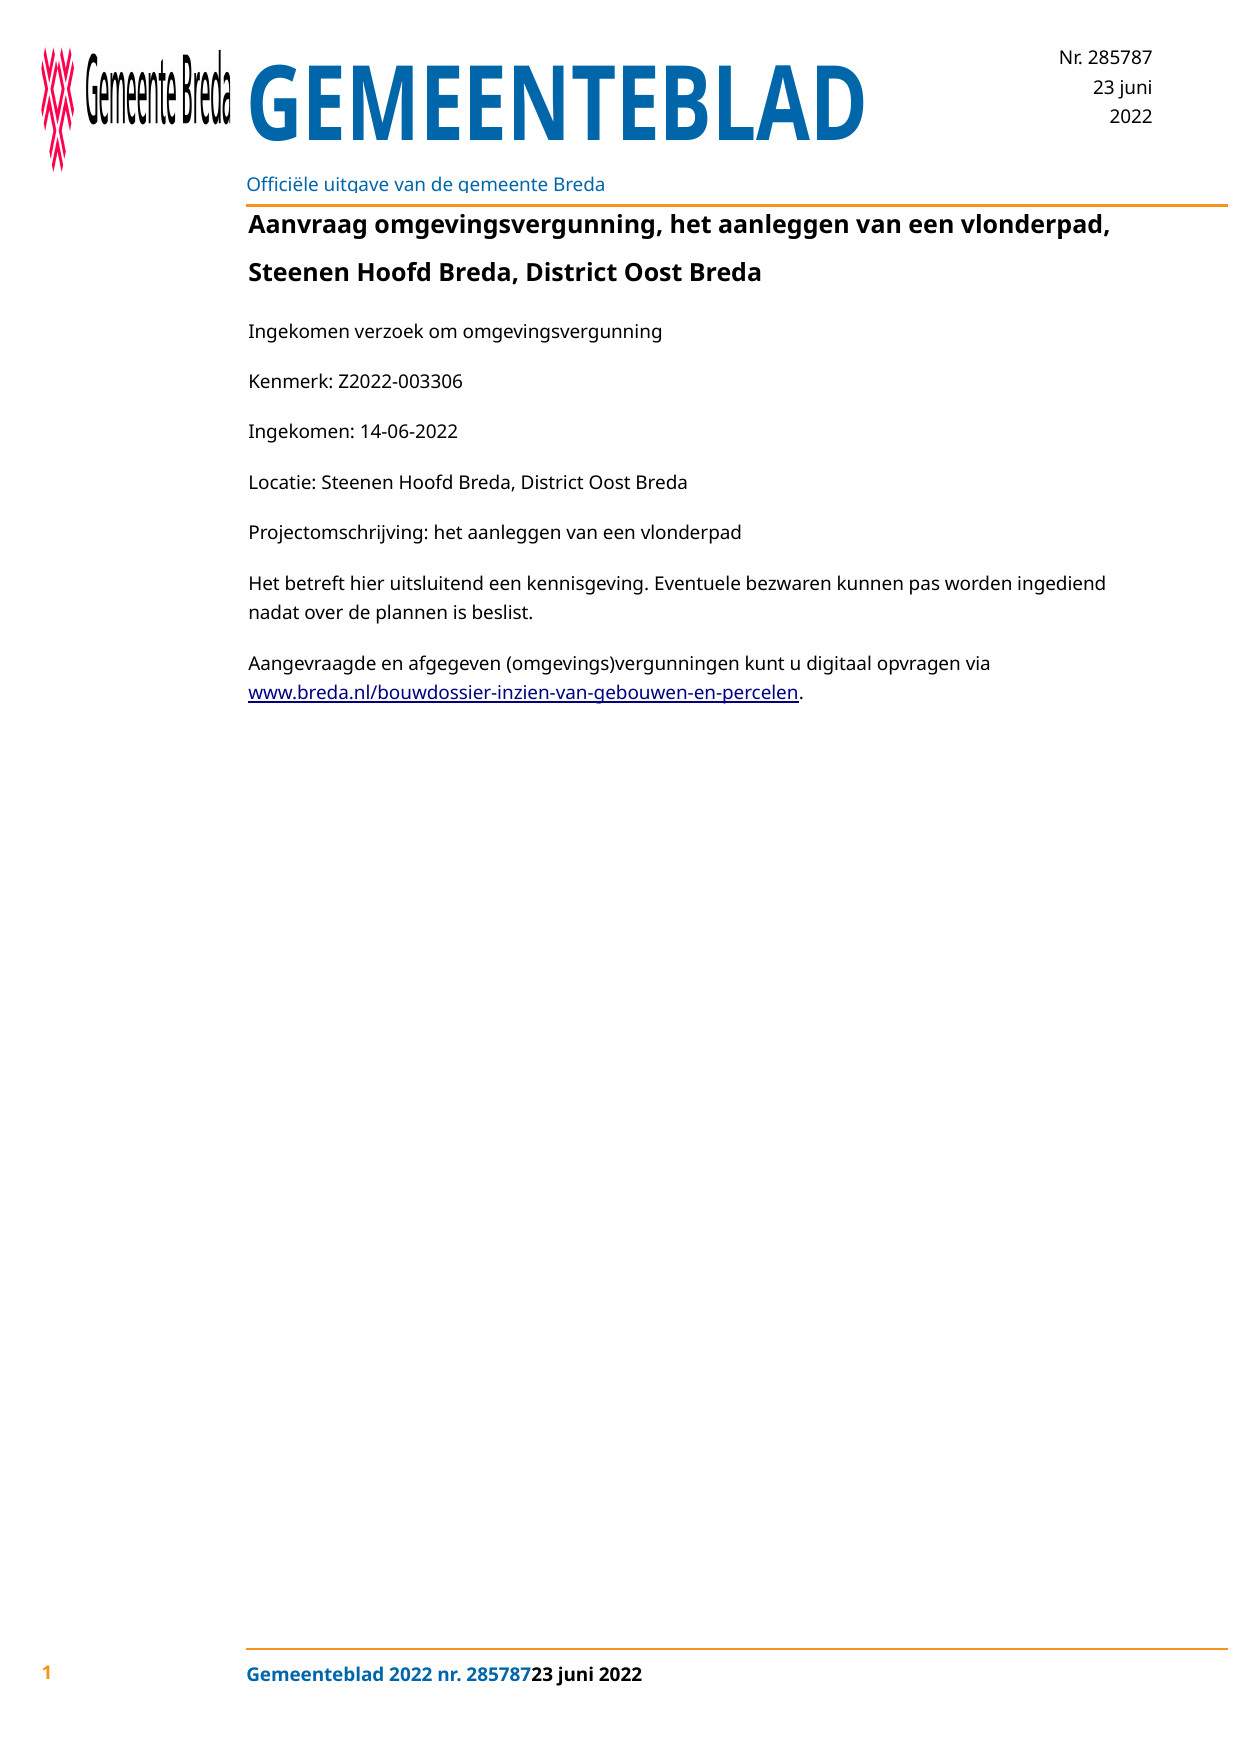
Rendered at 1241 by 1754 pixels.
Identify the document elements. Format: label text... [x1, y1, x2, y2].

text Kenmerk: Z2022-003306 [248, 368, 1152, 394]
text Projectomschrijving: het aanleggen van een vlonderpad [248, 519, 1152, 545]
text Aangevraagde en afgegeven (omgevings)vergunningen kunt u digitaal opvragen via www.breda.nl/bouwdossier-inzien-van-gebouwen-en-percelen. [248, 650, 1152, 705]
text Ingekomen verzoek om omgevingsvergunning [248, 318, 1152, 344]
text Het betreft hier uitsluitend een kennisgeving. Eventuele bezwaren kunnen pas worden ingediend nadat over de plannen is beslist. [248, 570, 1152, 625]
text Aanvraag omgevingsvergunning, het aanleggen van een vlonderpad, Steenen Hoofd Breda, District Oost Breda [248, 207, 1152, 288]
picture [41, 47, 231, 172]
text Locatie: Steenen Hoofd Breda, District Oost Breda [248, 469, 1152, 495]
text Ingekomen: 14-06-2022 [248, 419, 1152, 444]
